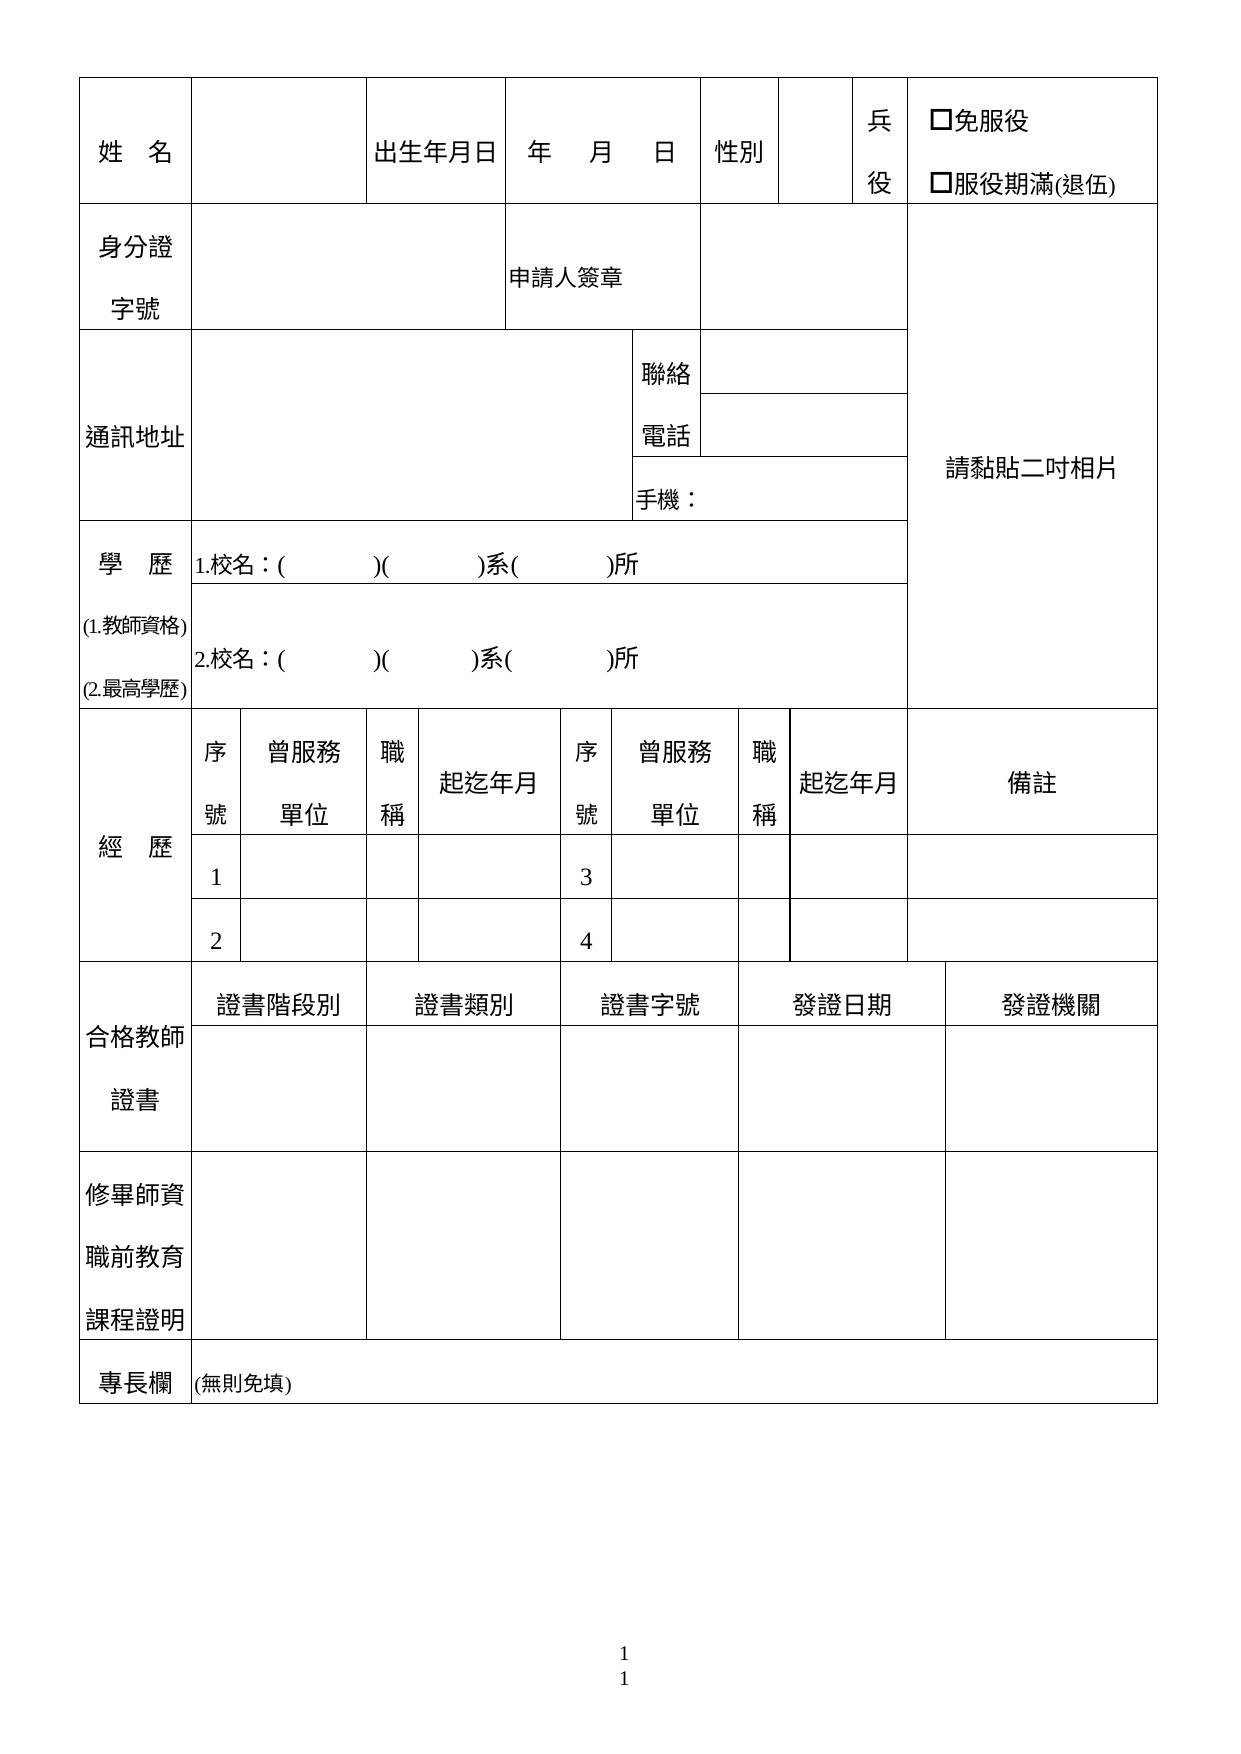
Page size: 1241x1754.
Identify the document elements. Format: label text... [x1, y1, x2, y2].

table_cell [612, 899, 738, 961]
table_cell 申請人簽章 [506, 204, 700, 329]
table_cell [701, 394, 907, 456]
table_cell [561, 1026, 738, 1151]
table_cell [908, 835, 1157, 898]
table_cell 性別 [701, 78, 778, 203]
table_cell 2.校名：( )( )系( )所 [192, 584, 907, 708]
table_cell (無則免填) [192, 1340, 1157, 1403]
table_cell 3 [561, 835, 611, 898]
table_cell 曾服務 單位 [241, 709, 366, 834]
table_cell [561, 1152, 738, 1339]
table_cell [192, 330, 632, 519]
table_cell [946, 1152, 1157, 1339]
table_cell 4 [561, 899, 611, 961]
table_cell [946, 1026, 1157, 1151]
table_cell [701, 330, 907, 392]
table_cell 聯絡 電話 [633, 330, 700, 456]
table_cell 免服役 服役期滿(退伍) [908, 78, 1157, 203]
table_cell [192, 204, 505, 329]
table_cell 曾服務 單位 [612, 709, 738, 834]
table_cell [241, 835, 366, 898]
table_cell 發證日期 [739, 962, 945, 1025]
table_cell 序號 [192, 709, 240, 834]
table_cell [367, 899, 418, 961]
table_cell 2 [192, 899, 240, 961]
table_cell 職稱 [739, 709, 789, 834]
table_cell 姓 名 [80, 78, 191, 203]
table_cell [908, 899, 1157, 961]
table_cell [739, 835, 789, 898]
table_cell 請黏貼二吋相片 [908, 204, 1157, 708]
table_cell [419, 835, 560, 898]
table_cell [612, 835, 738, 898]
table_cell 合格教師證書 [80, 962, 191, 1151]
table_cell 1.校名：( )( )系( )所 [192, 521, 907, 583]
table_cell [779, 78, 852, 203]
table_cell 兵役 [853, 78, 907, 203]
table_cell [192, 1026, 366, 1151]
table_cell 專長欄 [80, 1340, 191, 1403]
table_cell [241, 899, 366, 961]
table_cell 起迄年月 [791, 709, 907, 834]
table_cell 證書類別 [367, 962, 560, 1025]
table_cell 出生年月日 [367, 78, 505, 203]
table_cell [367, 1152, 560, 1339]
table_cell [192, 78, 366, 203]
table_cell 學 歷 (1.教師資格) (2.最高學歷) [80, 521, 191, 708]
table_cell 證書字號 [561, 962, 738, 1025]
table_cell 1 [192, 835, 240, 898]
table_cell 發證機關 [946, 962, 1157, 1025]
table_cell 證書階段別 [192, 962, 366, 1025]
table_cell [739, 1152, 945, 1339]
table_cell 身分證 字號 [80, 204, 191, 329]
table_cell 修畢師資職前教育課程證明 [80, 1152, 191, 1339]
table_cell 職稱 [367, 709, 418, 834]
table_cell [367, 1026, 560, 1151]
table_cell 手機： [633, 457, 907, 519]
table_cell [192, 1152, 366, 1339]
table_cell [419, 899, 560, 961]
table_cell [367, 835, 418, 898]
table_cell 經 歷 [80, 709, 191, 961]
table_cell 通訊地址 [80, 330, 191, 519]
table_cell [791, 899, 907, 961]
table_cell [739, 899, 789, 961]
table_cell [701, 204, 907, 329]
table_cell 備註 [908, 709, 1157, 834]
table_cell [739, 1026, 945, 1151]
table_cell [791, 835, 907, 898]
table_cell 年 月 日 [506, 78, 700, 203]
table_cell 序號 [561, 709, 611, 834]
table_cell 起迄年月 [419, 709, 560, 834]
